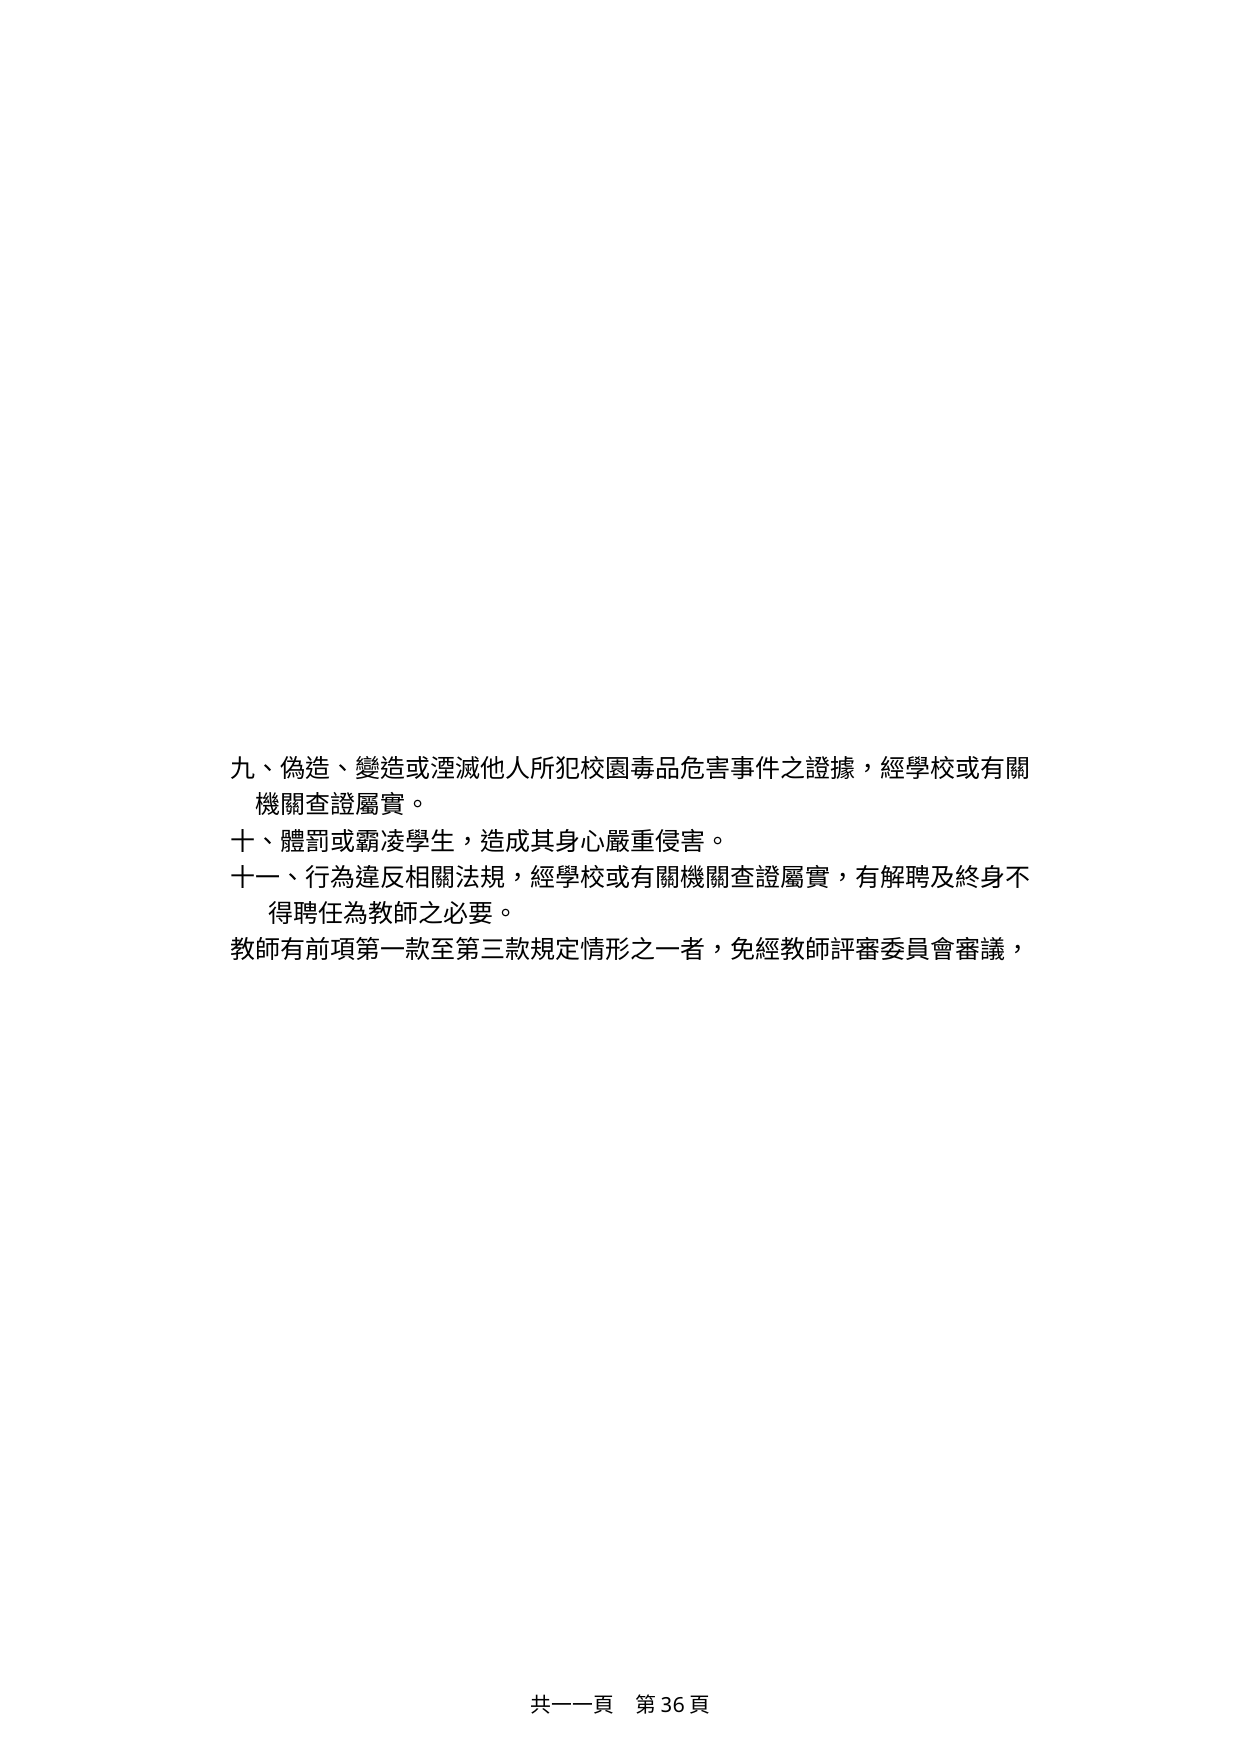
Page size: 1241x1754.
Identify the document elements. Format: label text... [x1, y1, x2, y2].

text 九、偽造、變造或湮滅他人所犯校園毒品危害事件之證據，經學校或有關 [118, 749, 1122, 785]
text 十、體罰或霸凌學生，造成其身心嚴重侵害。 [118, 821, 1122, 857]
text 機關查證屬實。 [118, 785, 1122, 821]
text 教師有前項第一款至第三款規定情形之一者，免經教師評審委員會審議， [118, 930, 1122, 966]
text 得聘任為教師之必要。 [118, 894, 1122, 930]
text 十一、行為違反相關法規，經學校或有關機關查證屬實，有解聘及終身不 [118, 857, 1122, 894]
